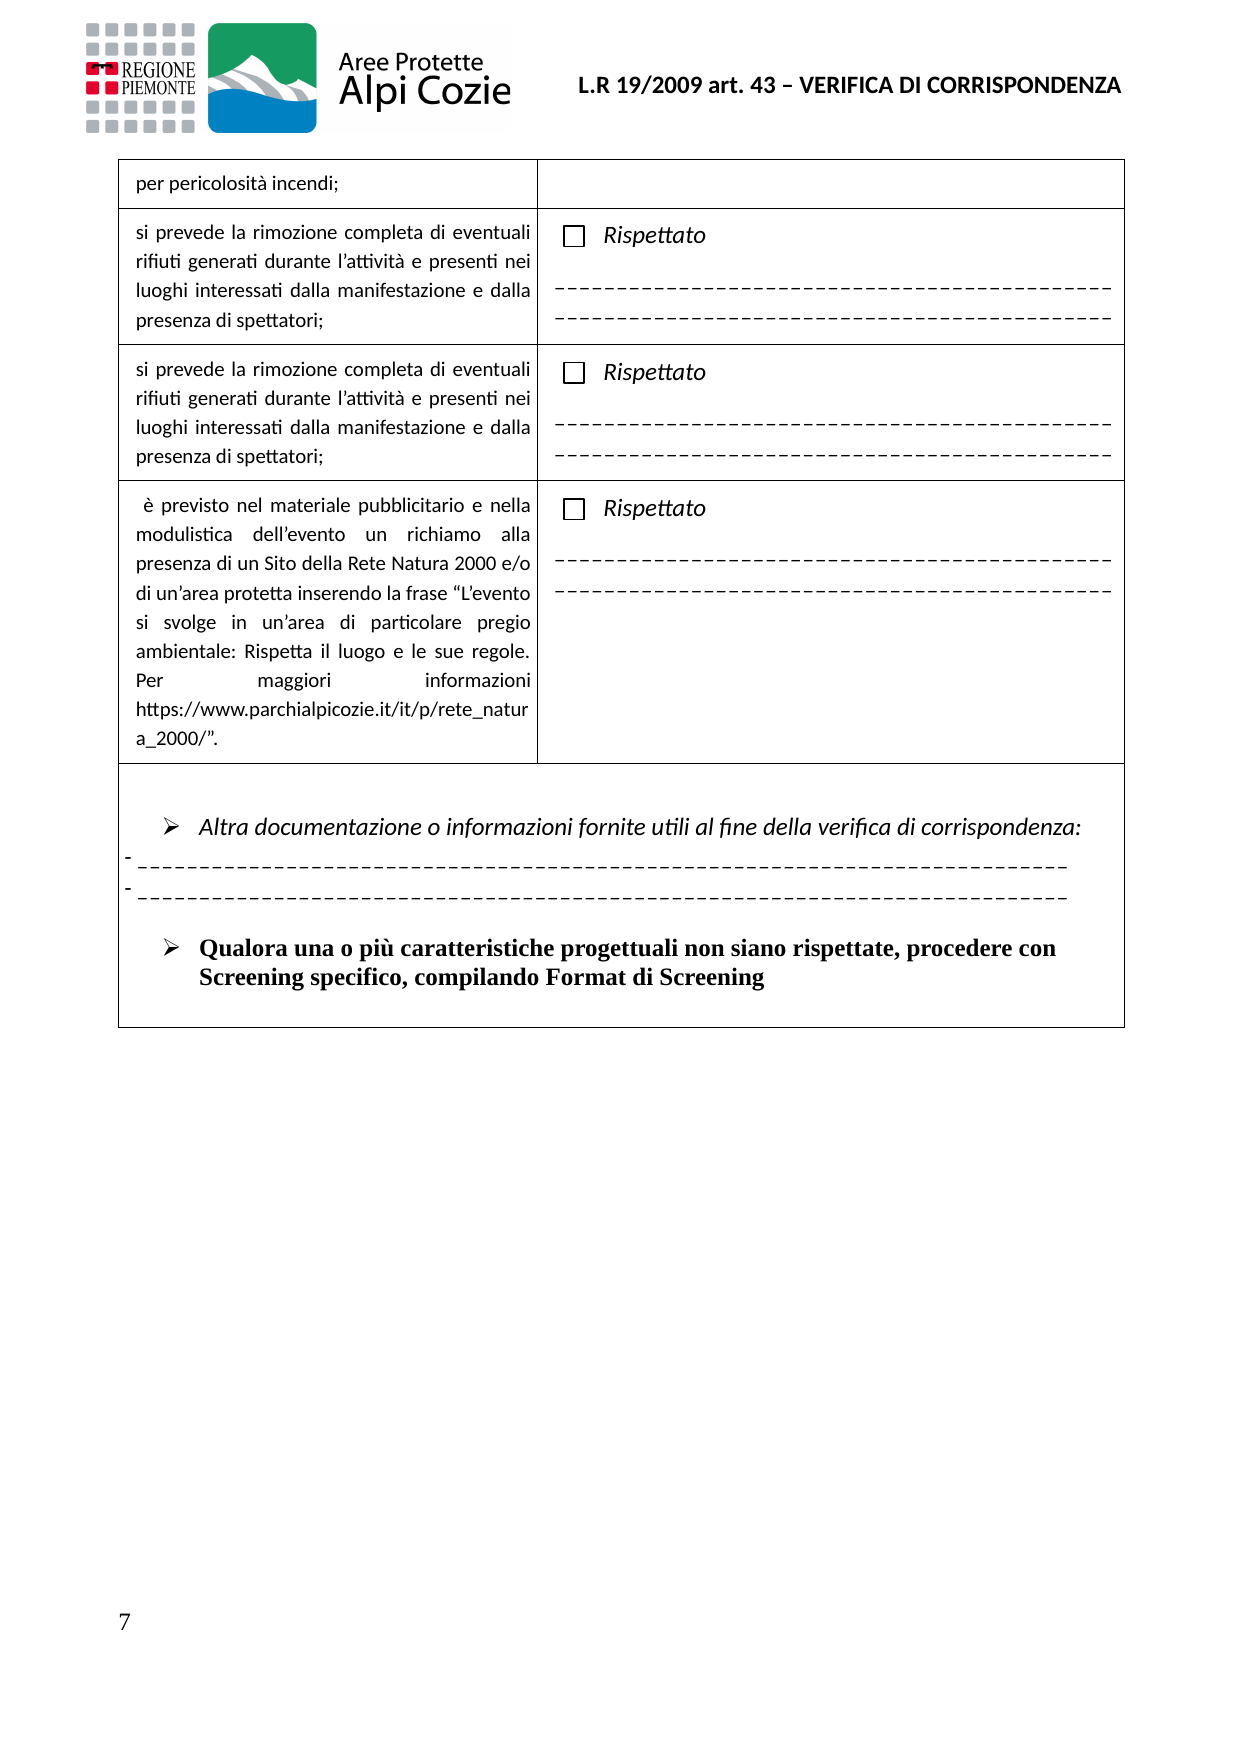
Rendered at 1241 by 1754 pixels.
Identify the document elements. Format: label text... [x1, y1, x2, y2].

table_cell Rispettato __________________________________________________________________________________________ [538, 345, 1124, 480]
table_cell [538, 160, 1124, 207]
table_cell si prevede la rimozione completa di eventuali rifiuti generati durante l’attività e presenti nei luoghi interessati dalla manifestazione e dalla presenza di spettatori; [119, 209, 537, 344]
table_cell per pericolosità incendi; [119, 160, 537, 207]
picture [86, 23, 511, 133]
table_cell si prevede la rimozione completa di eventuali rifiuti generati durante l’attività e presenti nei luoghi interessati dalla manifestazione e dalla presenza di spettatori; [119, 345, 537, 480]
table_cell Rispettato __________________________________________________________________________________________ [538, 481, 1124, 763]
table_cell Altra documentazione o informazioni fornite utili al fine della verifica di corrispondenza: - ___________________________________________________________________________ - ___________________________________________________________________________ Qualora una o più caratteristiche progettuali non siano rispettate, procedere con Screening specifico, compilando Format di Screening [119, 764, 1124, 1027]
table_cell Rispettato __________________________________________________________________________________________ [538, 209, 1124, 344]
table_cell è previsto nel materiale pubblicitario e nella modulistica dell’evento un richiamo alla presenza di un Sito della Rete Natura 2000 e/o di un’area protetta inserendo la frase “L’evento si svolge in un’area di particolare pregio ambientale: Rispetta il luogo e le sue regole. Per maggiori informazioni https://www.parchialpicozie.it/it/p/rete_natura_2000/”. [119, 481, 537, 763]
